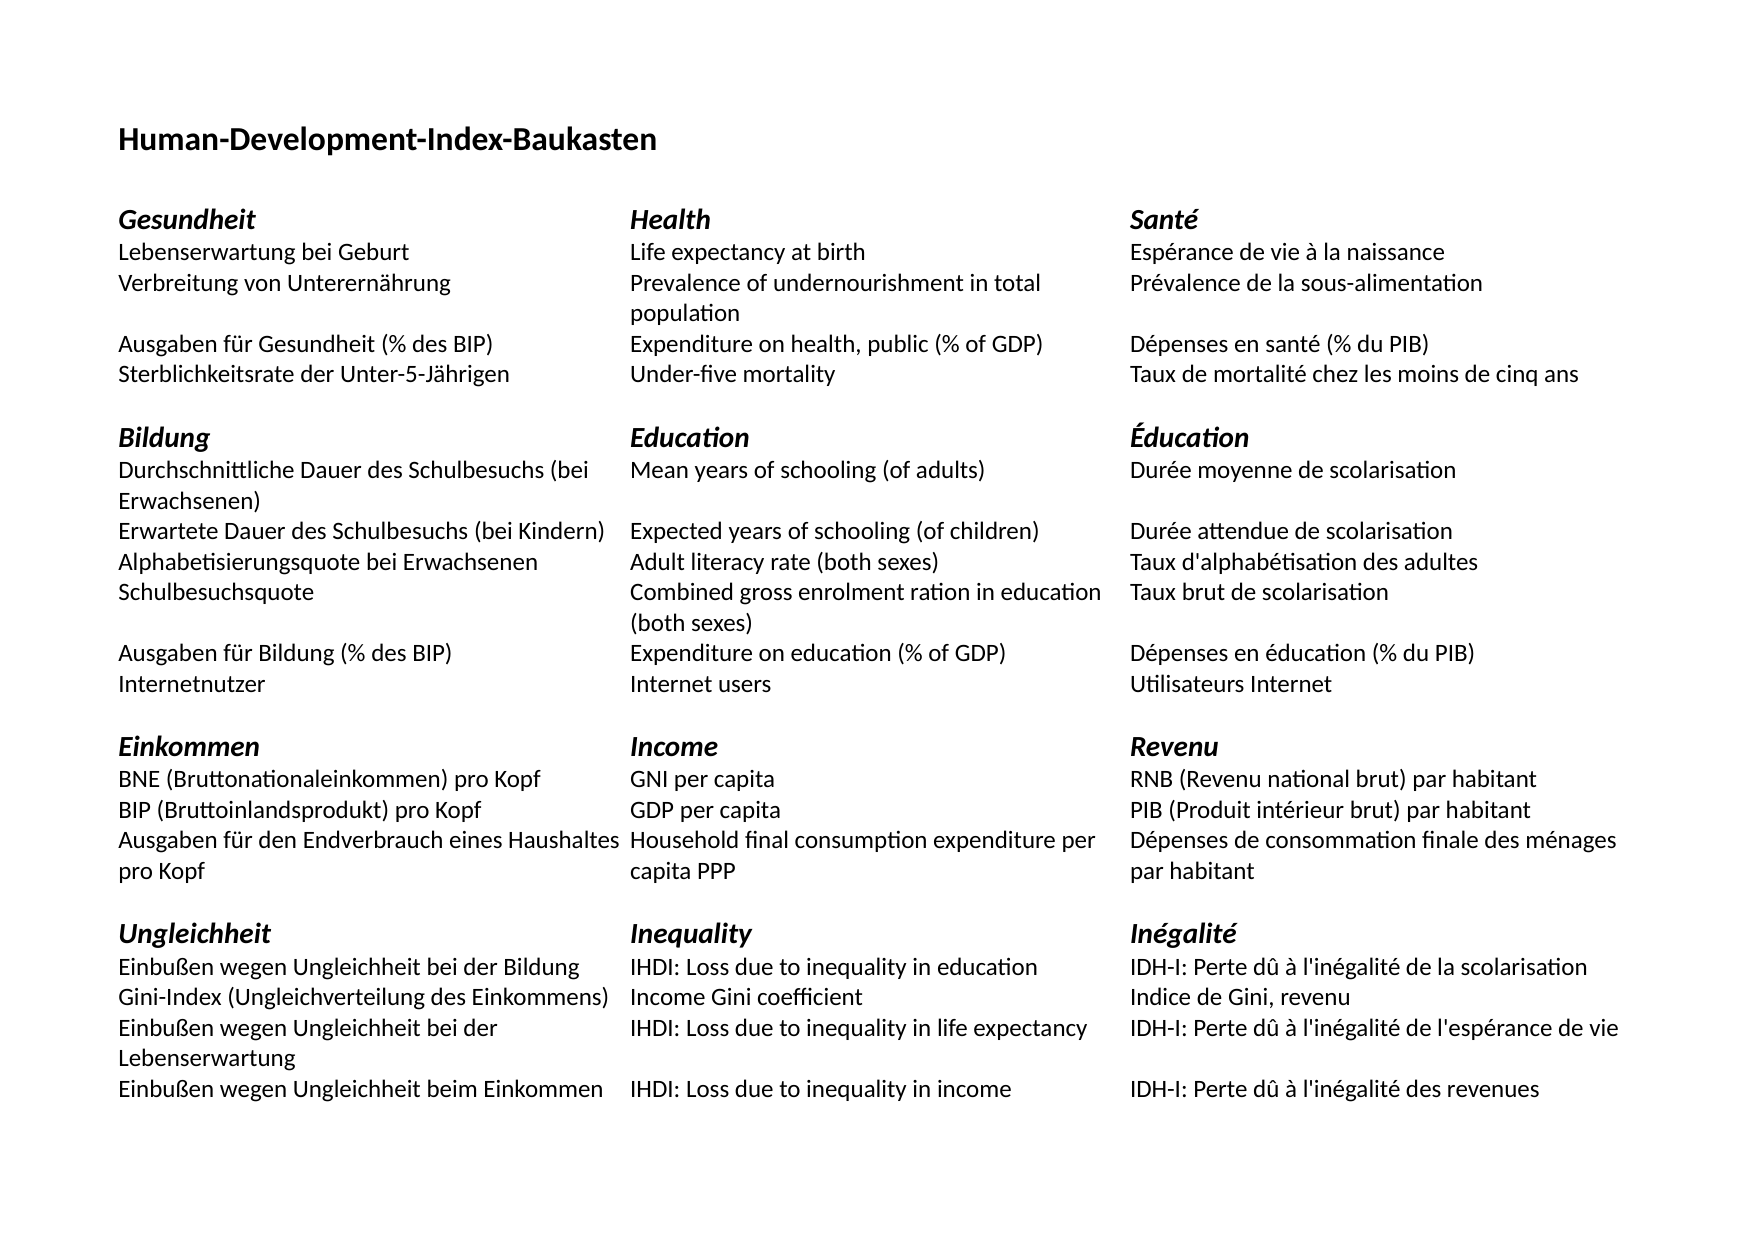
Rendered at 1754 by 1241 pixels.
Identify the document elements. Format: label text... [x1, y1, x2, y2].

table_cell Household final consumption expenditure per capita PPP [624, 825, 1130, 886]
table_cell Prevalence of undernourishment in total population [624, 267, 1130, 328]
table_cell IDH-I: Perte dû à l'inégalité de la scolarisation [1130, 951, 1636, 981]
table_cell Mean years of schooling (of adults) [624, 454, 1130, 515]
table_header Gesundheit [118, 171, 624, 237]
table_cell Ausgaben für Gesundheit (% des BIP) [118, 328, 624, 359]
table_cell Gini-Index (Ungleichverteilung des Einkommens) [118, 981, 624, 1012]
table_cell Espérance de vie à la naissance [1130, 237, 1636, 267]
table_cell Alphabetisierungsquote bei Erwachsenen [118, 546, 624, 576]
table_cell Combined gross enrolment ration in education (both sexes) [624, 576, 1130, 637]
table_cell Einkommen [118, 699, 624, 763]
table_cell Durée moyenne de scolarisation [1130, 454, 1636, 515]
table_cell PIB (Produit intérieur brut) par habitant [1130, 794, 1636, 824]
table_cell Prévalence de la sous-alimentation [1130, 267, 1636, 328]
table_cell Income Gini coefficient [624, 981, 1130, 1012]
table_cell Expected years of schooling (of children) [624, 515, 1130, 546]
table_cell IHDI: Loss due to inequality in life expectancy [624, 1012, 1130, 1073]
table_cell IHDI: Loss due to inequality in income [624, 1073, 1130, 1103]
table_cell Durchschnittliche Dauer des Schulbesuchs (bei Erwachsenen) [118, 454, 624, 515]
table_cell Lebenserwartung bei Geburt [118, 237, 624, 267]
table_cell IDH-I: Perte dû à l'inégalité des revenues [1130, 1073, 1636, 1103]
table_cell Einbußen wegen Ungleichheit bei der Lebenserwartung [118, 1012, 624, 1073]
table_cell Erwartete Dauer des Schulbesuchs (bei Kindern) [118, 515, 624, 546]
table_header Health [624, 171, 1130, 237]
table_cell Dépenses de consommation finale des ménages par habitant [1130, 825, 1636, 886]
table_cell Expenditure on education (% of GDP) [624, 638, 1130, 668]
table_cell Taux de mortalité chez les moins de cinq ans [1130, 359, 1636, 389]
table_cell Under-five mortality [624, 359, 1130, 389]
table_cell RNB (Revenu national brut) par habitant [1130, 764, 1636, 794]
table_cell Sterblichkeitsrate der Unter-5-Jährigen [118, 359, 624, 389]
table_cell BIP (Bruttoinlandsprodukt) pro Kopf [118, 794, 624, 824]
table_cell Einbußen wegen Ungleichheit beim Einkommen [118, 1073, 624, 1103]
table_cell Revenu [1130, 699, 1636, 763]
table_cell Taux brut de scolarisation [1130, 576, 1636, 637]
table_cell Education [624, 389, 1130, 454]
table_cell Adult literacy rate (both sexes) [624, 546, 1130, 576]
table_cell GDP per capita [624, 794, 1130, 824]
table_cell Durée attendue de scolarisation [1130, 515, 1636, 546]
table_cell Dépenses en éducation (% du PIB) [1130, 638, 1636, 668]
table_cell Indice de Gini, revenu [1130, 981, 1636, 1012]
subtitle Human-Development-Index-Baukasten [118, 118, 1636, 159]
table_cell Utilisateurs Internet [1130, 668, 1636, 698]
table_cell Internet users [624, 668, 1130, 698]
table_cell IDH-I: Perte dû à l'inégalité de l'espérance de vie [1130, 1012, 1636, 1073]
table_cell Internetnutzer [118, 668, 624, 698]
table_cell Ungleichheit [118, 886, 624, 951]
table_cell Éducation [1130, 389, 1636, 454]
table_cell Bildung [118, 389, 624, 454]
table_cell Inequality [624, 886, 1130, 951]
table_cell IHDI: Loss due to inequality in education [624, 951, 1130, 981]
table_header Santé [1130, 171, 1636, 237]
table_cell GNI per capita [624, 764, 1130, 794]
table_cell Taux d'alphabétisation des adultes [1130, 546, 1636, 576]
table_cell Expenditure on health, public (% of GDP) [624, 328, 1130, 359]
table_cell Inégalité [1130, 886, 1636, 951]
table_cell Life expectancy at birth [624, 237, 1130, 267]
table_cell Income [624, 699, 1130, 763]
table_cell BNE (Bruttonationaleinkommen) pro Kopf [118, 764, 624, 794]
table_cell Dépenses en santé (% du PIB) [1130, 328, 1636, 359]
table_cell Schulbesuchsquote [118, 576, 624, 637]
table_cell Ausgaben für Bildung (% des BIP) [118, 638, 624, 668]
table_cell Einbußen wegen Ungleichheit bei der Bildung [118, 951, 624, 981]
table_cell Verbreitung von Unterernährung [118, 267, 624, 328]
table_cell Ausgaben für den Endverbrauch eines Haushaltes pro Kopf [118, 825, 624, 886]
